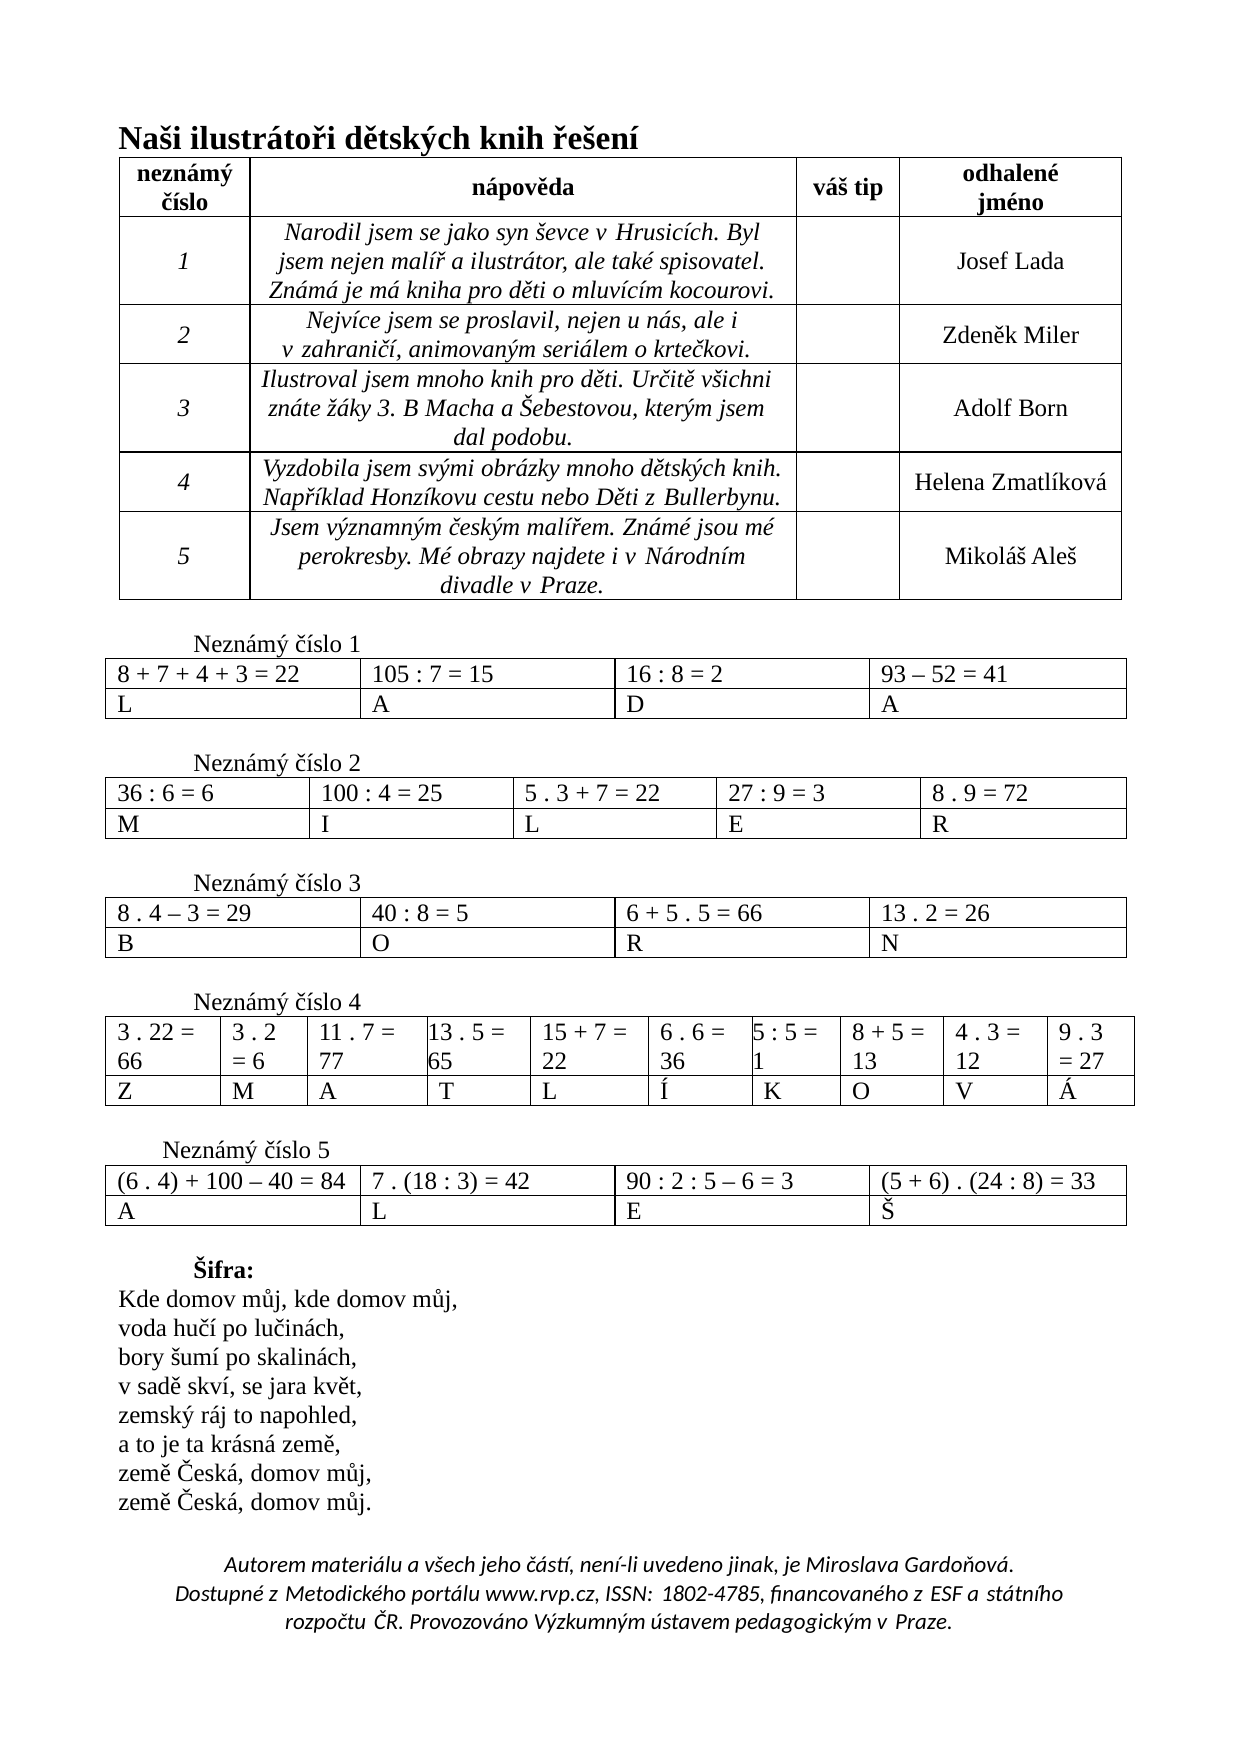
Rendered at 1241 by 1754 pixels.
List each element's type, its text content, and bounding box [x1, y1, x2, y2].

table_cell R [616, 928, 869, 957]
table_cell B [106, 928, 360, 957]
table_header 8 . 9 = 72 [921, 778, 1126, 807]
table_cell L [514, 809, 716, 837]
text Šifra: [193, 1255, 1122, 1284]
text Neznámý číslo 4 [193, 987, 1122, 1016]
table_header 13 . 5 = 65 [428, 1017, 530, 1075]
table_header 5 : 5 = 1 [753, 1017, 840, 1075]
table_header 100 : 4 = 25 [310, 778, 513, 807]
table_cell L [106, 689, 360, 718]
table_cell [797, 305, 899, 363]
table_header 16 : 8 = 2 [616, 659, 869, 688]
table_cell T [428, 1076, 530, 1105]
text země Česká, domov můj, [118, 1458, 1122, 1487]
table_cell [797, 364, 899, 451]
table_header 6 + 5 . 5 = 66 [616, 898, 869, 927]
table_header 13 . 2 = 26 [870, 898, 1126, 927]
table_cell 5 [120, 512, 249, 599]
table_cell E [616, 1196, 869, 1225]
text Neznámý číslo 2 [193, 748, 1122, 777]
table_header 3 . 2 = 6 [221, 1017, 307, 1075]
table_header 105 : 7 = 15 [361, 659, 614, 688]
table_header 27 : 9 = 3 [717, 778, 920, 807]
table_cell [797, 512, 899, 599]
table_header 3 . 22 = 66 [106, 1017, 220, 1075]
table_cell Jsem významným českým malířem. Známé jsou mé perokresby. Mé obrazy najdete i v Národním divadle v Praze. [251, 512, 796, 599]
table_cell Narodil jsem se jako syn ševce v Hrusicích. Byl jsem nejen malíř a ilustrátor, ale také spisovatel. Známá je má kniha pro děti o mluvícím kocourovi. [251, 217, 796, 304]
table_cell D [616, 689, 869, 718]
table_cell Ilustroval jsem mnoho knih pro děti. Určitě všichni znáte žáky 3. B Macha a Šebestovou, kterým jsem dal podobu. [251, 364, 796, 451]
table_cell 2 [120, 305, 249, 363]
table_cell R [921, 809, 1126, 837]
text v sadě skví, se jara květ, [118, 1371, 1122, 1400]
table_header nápověda [251, 158, 796, 216]
table_cell V [944, 1076, 1047, 1105]
table_header 90 : 2 : 5 – 6 = 3 [616, 1166, 869, 1194]
text Kde domov můj, kde domov můj, [118, 1284, 1122, 1313]
table_header 36 : 6 = 6 [106, 778, 309, 807]
text zemský ráj to napohled, [118, 1400, 1122, 1429]
table_cell A [870, 689, 1126, 718]
table_header odhalené jméno [900, 158, 1121, 216]
table_cell Josef Lada [900, 217, 1121, 304]
table_header 6 . 6 = 36 [649, 1017, 752, 1075]
table_header 9 . 3 = 27 [1048, 1017, 1134, 1075]
table_header 93 – 52 = 41 [870, 659, 1126, 688]
table_cell A [308, 1076, 427, 1105]
table_cell L [361, 1196, 614, 1225]
table_header 11 . 7 = 77 [308, 1017, 427, 1075]
text a to je ta krásná země, [118, 1429, 1122, 1458]
text voda hučí po lučinách, [118, 1313, 1122, 1342]
table_cell 3 [120, 364, 249, 451]
table_header 7 . (18 : 3) = 42 [361, 1166, 614, 1194]
table_cell Í [649, 1076, 752, 1105]
table_cell N [870, 928, 1126, 957]
table_cell [797, 453, 899, 511]
table_header neznámý číslo [120, 158, 249, 216]
table_header (6 . 4) + 100 – 40 = 84 [106, 1166, 360, 1194]
table_cell Mikoláš Aleš [900, 512, 1121, 599]
table_header 15 + 7 = 22 [531, 1017, 648, 1075]
table_header 4 . 3 = 12 [944, 1017, 1047, 1075]
table_header 5 . 3 + 7 = 22 [514, 778, 716, 807]
table_header 8 . 4 – 3 = 29 [106, 898, 360, 927]
table_cell E [717, 809, 920, 837]
table_cell M [221, 1076, 307, 1105]
text země Česká, domov můj. [118, 1487, 1122, 1516]
text Naši ilustrátoři dětských knih řešení [118, 118, 1122, 157]
text bory šumí po skalinách, [118, 1342, 1122, 1371]
table_cell Vyzdobila jsem svými obrázky mnoho dětských knih. Například Honzíkovu cestu nebo Děti z Bullerbynu. [251, 453, 796, 511]
text Neznámý číslo 1 [193, 629, 1122, 658]
table_cell L [531, 1076, 648, 1105]
table_header 8 + 7 + 4 + 3 = 22 [106, 659, 360, 688]
table_cell Helena Zmatlíková [900, 453, 1121, 511]
table_cell [797, 217, 899, 304]
table_cell M [106, 809, 309, 837]
table_cell A [361, 689, 614, 718]
table_cell 4 [120, 453, 249, 511]
table_cell Adolf Born [900, 364, 1121, 451]
table_header 8 + 5 = 13 [841, 1017, 943, 1075]
text Neznámý číslo 3 [193, 868, 1122, 897]
table_cell K [753, 1076, 840, 1105]
table_header (5 + 6) . (24 : 8) = 33 [870, 1166, 1126, 1194]
table_cell 1 [120, 217, 249, 304]
table_cell Zdeněk Miler [900, 305, 1121, 363]
table_cell A [106, 1196, 360, 1225]
table_cell O [841, 1076, 943, 1105]
text Neznámý číslo 5 [156, 1135, 1122, 1164]
table_cell Z [106, 1076, 220, 1105]
table_cell I [310, 809, 513, 837]
table_cell Á [1048, 1076, 1134, 1105]
table_cell Š [870, 1196, 1126, 1225]
table_header 40 : 8 = 5 [361, 898, 614, 927]
table_header váš tip [797, 158, 899, 216]
table_cell O [361, 928, 614, 957]
table_cell Nejvíce jsem se proslavil, nejen u nás, ale i v zahraničí, animovaným seriálem o krtečkovi. [251, 305, 796, 363]
